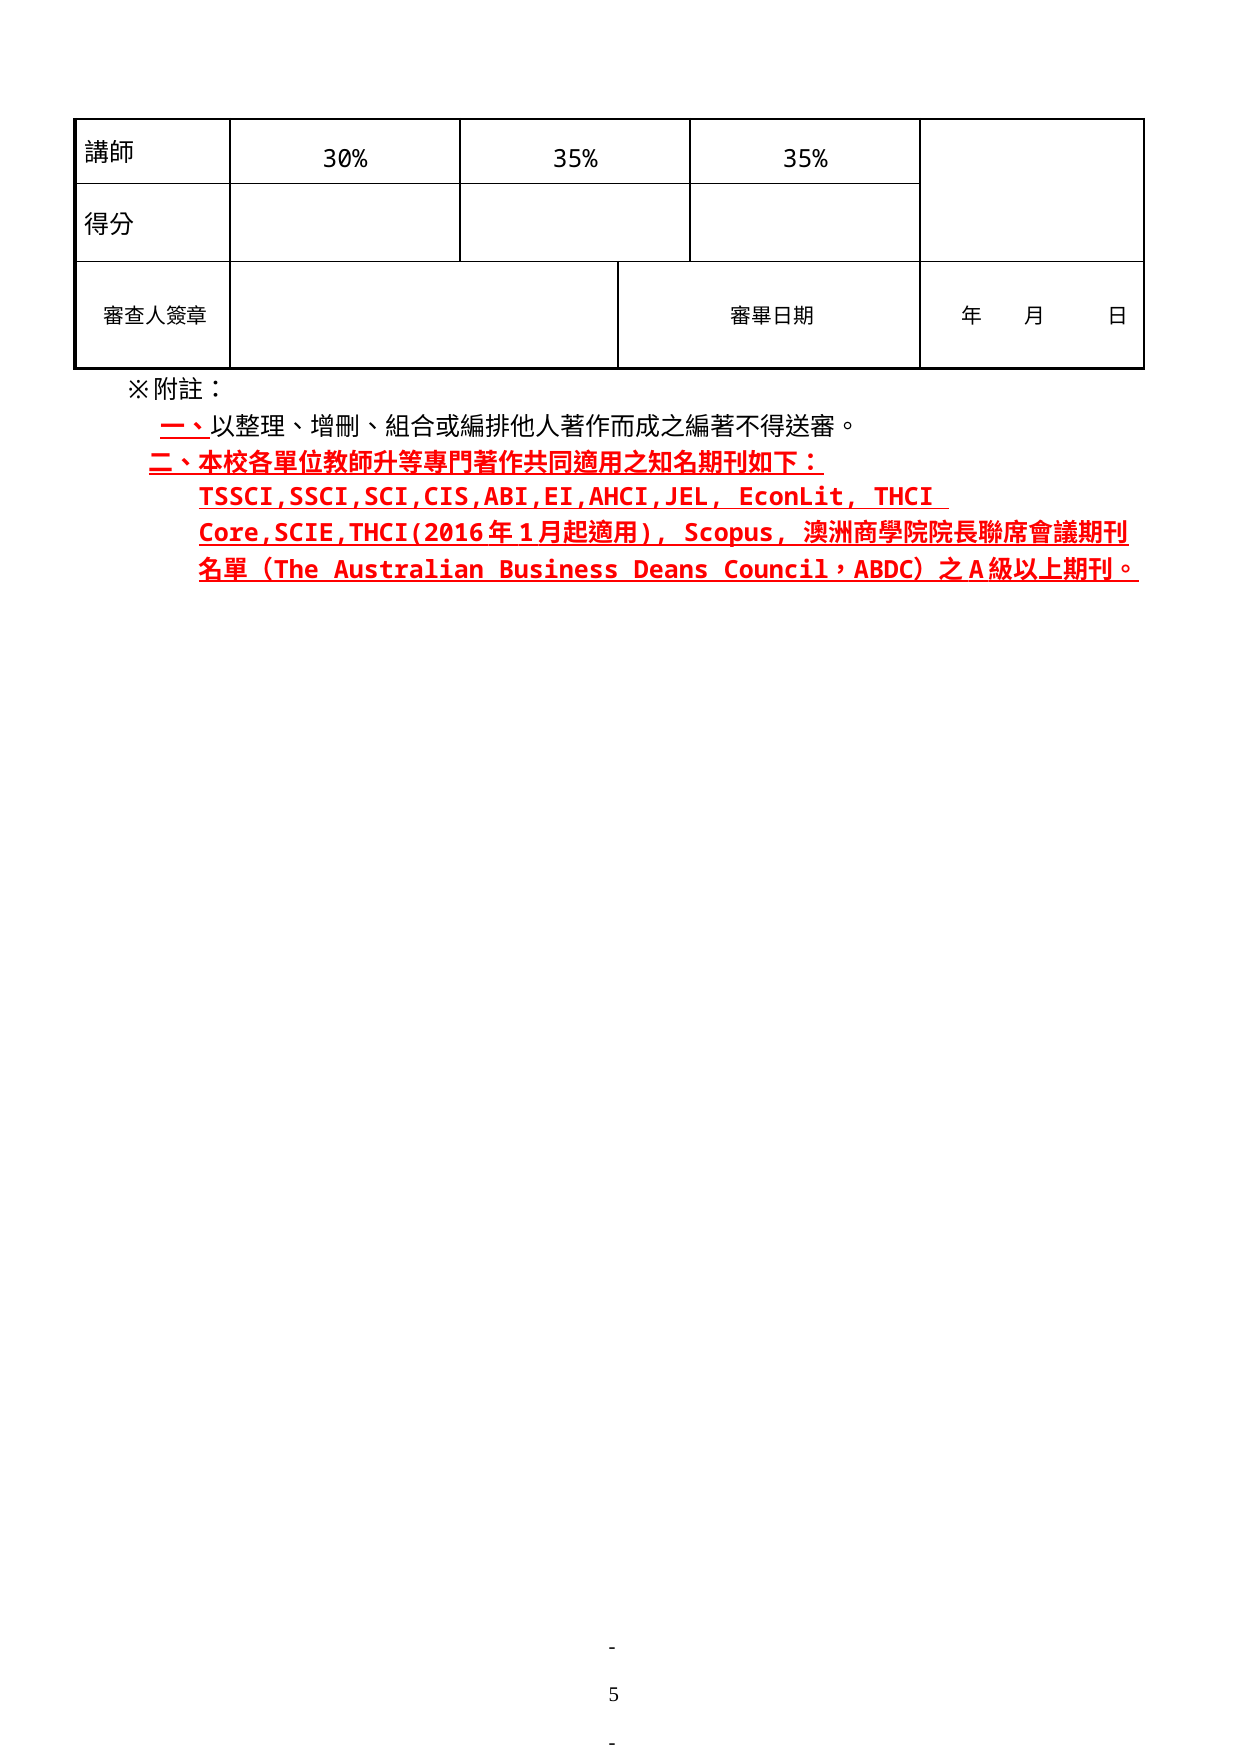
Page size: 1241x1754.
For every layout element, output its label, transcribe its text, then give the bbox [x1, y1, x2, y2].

text 一、以整理、增刪、組合或編排他人著作而成之編著不得送審。 [75, 406, 1144, 442]
table_cell 得分 [77, 184, 229, 261]
table_cell [231, 262, 617, 367]
table_cell [461, 184, 689, 261]
text ※附註： [75, 370, 1144, 406]
table_cell 審畢日期 [619, 262, 919, 367]
table_cell 35% [691, 120, 919, 182]
table_cell [921, 120, 1143, 261]
table_cell 審查人簽章 [77, 262, 229, 367]
table_cell [231, 184, 459, 261]
table_cell 講師 [77, 120, 229, 182]
table_cell [691, 184, 919, 261]
text 二、本校各單位教師升等專門著作共同適用之知名期刊如下：TSSCI,SSCI,SCI,CIS,ABI,EI,AHCI,JEL, EconLit, THCI Core,SCIE,THCI(2016年1月起適用), Scopus, 澳洲商學院院長聯席會議期刊名單（The Australian Business Deans Council，ABDC）之A級以上期刊。 [149, 442, 1144, 585]
table_cell 35% [461, 120, 689, 182]
table_cell 年 月 日 [921, 262, 1143, 367]
table_cell 30% [231, 120, 459, 182]
